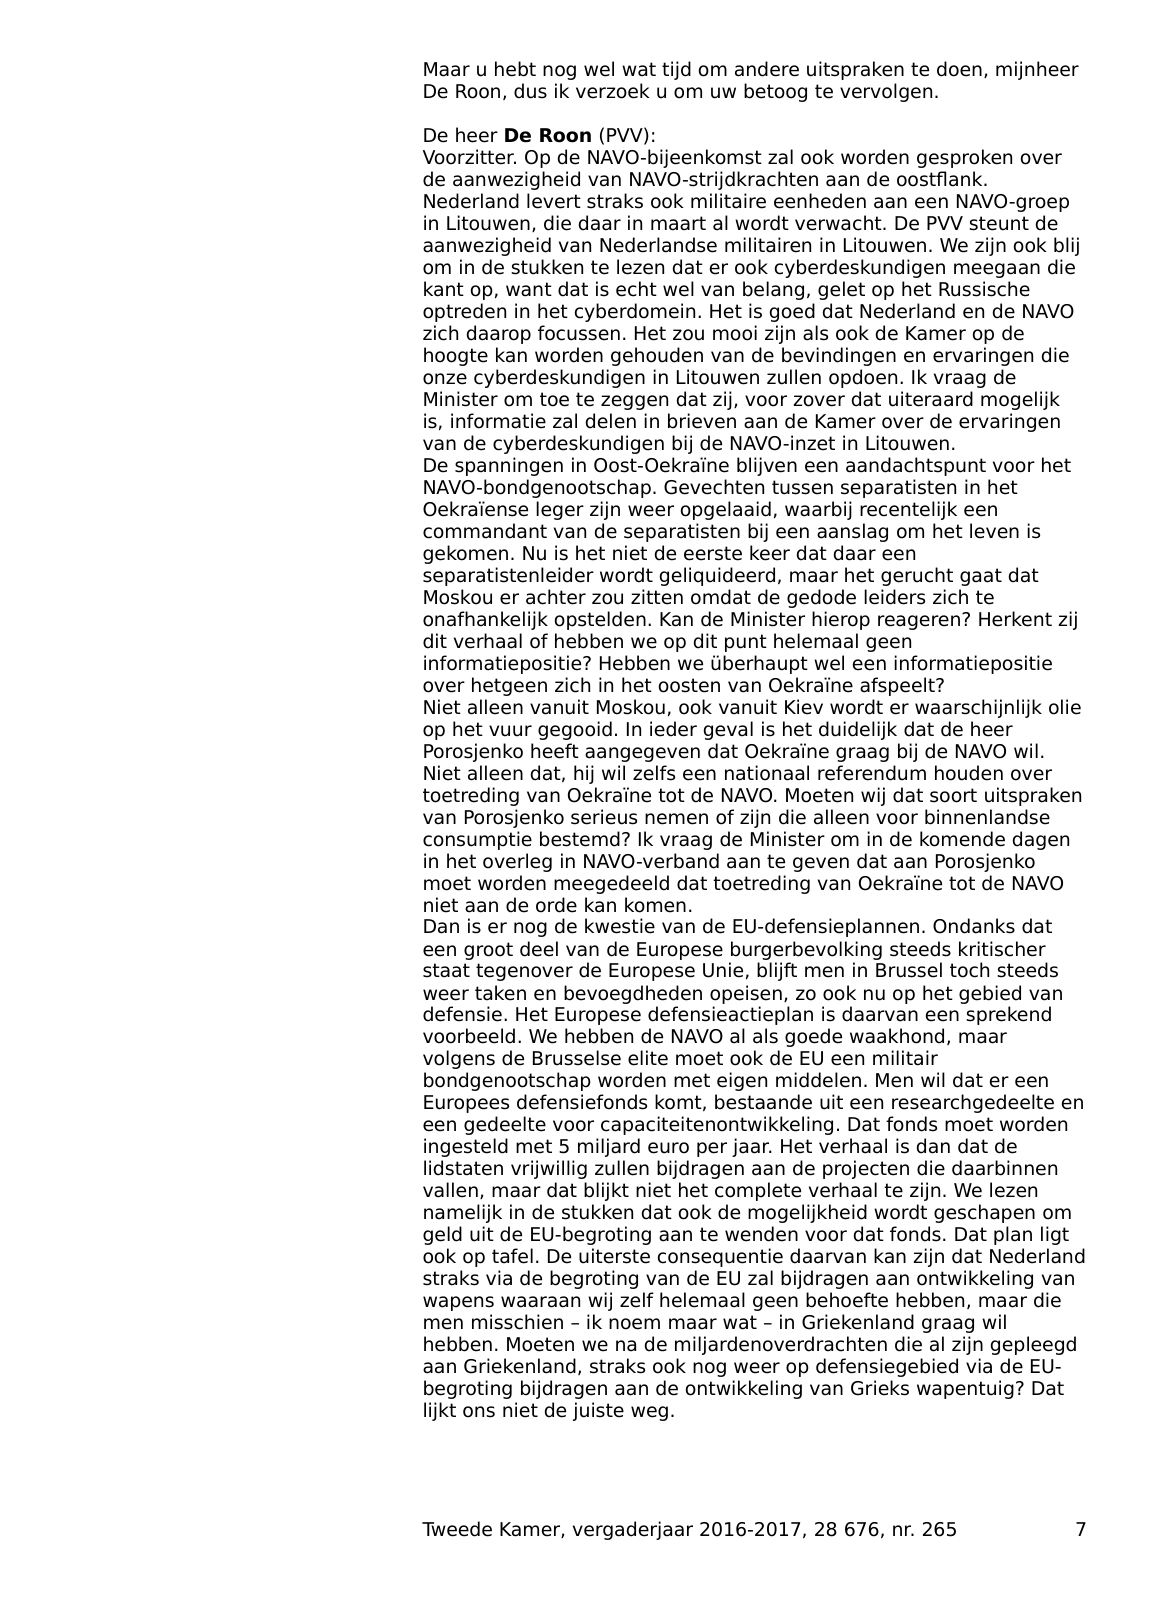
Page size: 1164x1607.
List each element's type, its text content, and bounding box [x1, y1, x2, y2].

text Niet alleen vanuit Moskou, ook vanuit Kiev wordt er waarschijnlijk olie op het vuur gegooid. In ieder geval is het duidelijk dat de heer Porosjenko heeft aangegeven dat Oekraïne graag bij de NAVO wil. Niet alleen dat, hij wil zelfs een nationaal referendum houden over toetreding van Oekraïne tot de NAVO. Moeten wij dat soort uitspraken van Porosjenko serieus nemen of zijn die alleen voor binnenlandse consumptie bestemd? Ik vraag de Minister om in de komende dagen in het overleg in NAVO-verband aan te geven dat aan Porosjenko moet worden meegedeeld dat toetreding van Oekraïne tot de NAVO niet aan de orde kan komen. [422, 697, 1087, 916]
text Maar u hebt nog wel wat tijd om andere uitspraken te doen, mijnheer De Roon, dus ik verzoek u om uw betoog te vervolgen. [422, 59, 1087, 103]
text De spanningen in Oost-Oekraïne blijven een aandachtspunt voor het NAVO-bondgenootschap. Gevechten tussen separatisten in het Oekraïense leger zijn weer opgelaaid, waarbij recentelijk een commandant van de separatisten bij een aanslag om het leven is gekomen. Nu is het niet de eerste keer dat daar een separatistenleider wordt geliquideerd, maar het gerucht gaat dat Moskou er achter zou zitten omdat de gedode leiders zich te onafhankelijk opstelden. Kan de Minister hierop reageren? Herkent zij dit verhaal of hebben we op dit punt helemaal geen informatiepositie? Hebben we überhaupt wel een informatiepositie over hetgeen zich in het oosten van Oekraïne afspeelt? [422, 455, 1087, 697]
text Dan is er nog de kwestie van de EU-defensieplannen. Ondanks dat een groot deel van de Europese burgerbevolking steeds kritischer staat tegenover de Europese Unie, blijft men in Brussel toch steeds weer taken en bevoegdheden opeisen, zo ook nu op het gebied van defensie. Het Europese defensieactieplan is daarvan een sprekend voorbeeld. We hebben de NAVO al als goede waakhond, maar volgens de Brusselse elite moet ook de EU een militair bondgenootschap worden met eigen middelen. Men wil dat er een Europees defensiefonds komt, bestaande uit een researchgedeelte en een gedeelte voor capaciteitenontwikkeling. Dat fonds moet worden ingesteld met 5 miljard euro per jaar. Het verhaal is dan dat de lidstaten vrijwillig zullen bijdragen aan de projecten die daarbinnen vallen, maar dat blijkt niet het complete verhaal te zijn. We lezen namelijk in de stukken dat ook de mogelijkheid wordt geschapen om geld uit de EU-begroting aan te wenden voor dat fonds. Dat plan ligt ook op tafel. De uiterste consequentie daarvan kan zijn dat Nederland straks via de begroting van de EU zal bijdragen aan ontwikkeling van wapens waaraan wij zelf helemaal geen behoefte hebben, maar die men misschien – ik noem maar wat – in Griekenland graag wil hebben. Moeten we na de miljardenoverdrachten die al zijn gepleegd aan Griekenland, straks ook nog weer op defensiegebied via de EU-begroting bijdragen aan de ontwikkeling van Grieks wapentuig? Dat lijkt ons niet de juiste weg. [422, 916, 1087, 1422]
text De heer De Roon (PVV): [422, 125, 1087, 147]
text Voorzitter. Op de NAVO-bijeenkomst zal ook worden gesproken over de aanwezigheid van NAVO-strijdkrachten aan de oostflank. Nederland levert straks ook militaire eenheden aan een NAVO-groep in Litouwen, die daar in maart al wordt verwacht. De PVV steunt de aanwezigheid van Nederlandse militairen in Litouwen. We zijn ook blij om in de stukken te lezen dat er ook cyberdeskundigen meegaan die kant op, want dat is echt wel van belang, gelet op het Russische optreden in het cyberdomein. Het is goed dat Nederland en de NAVO zich daarop focussen. Het zou mooi zijn als ook de Kamer op de hoogte kan worden gehouden van de bevindingen en ervaringen die onze cyberdeskundigen in Litouwen zullen opdoen. Ik vraag de Minister om toe te zeggen dat zij, voor zover dat uiteraard mogelijk is, informatie zal delen in brieven aan de Kamer over de ervaringen van de cyberdeskundigen bij de NAVO-inzet in Litouwen. [422, 147, 1087, 455]
